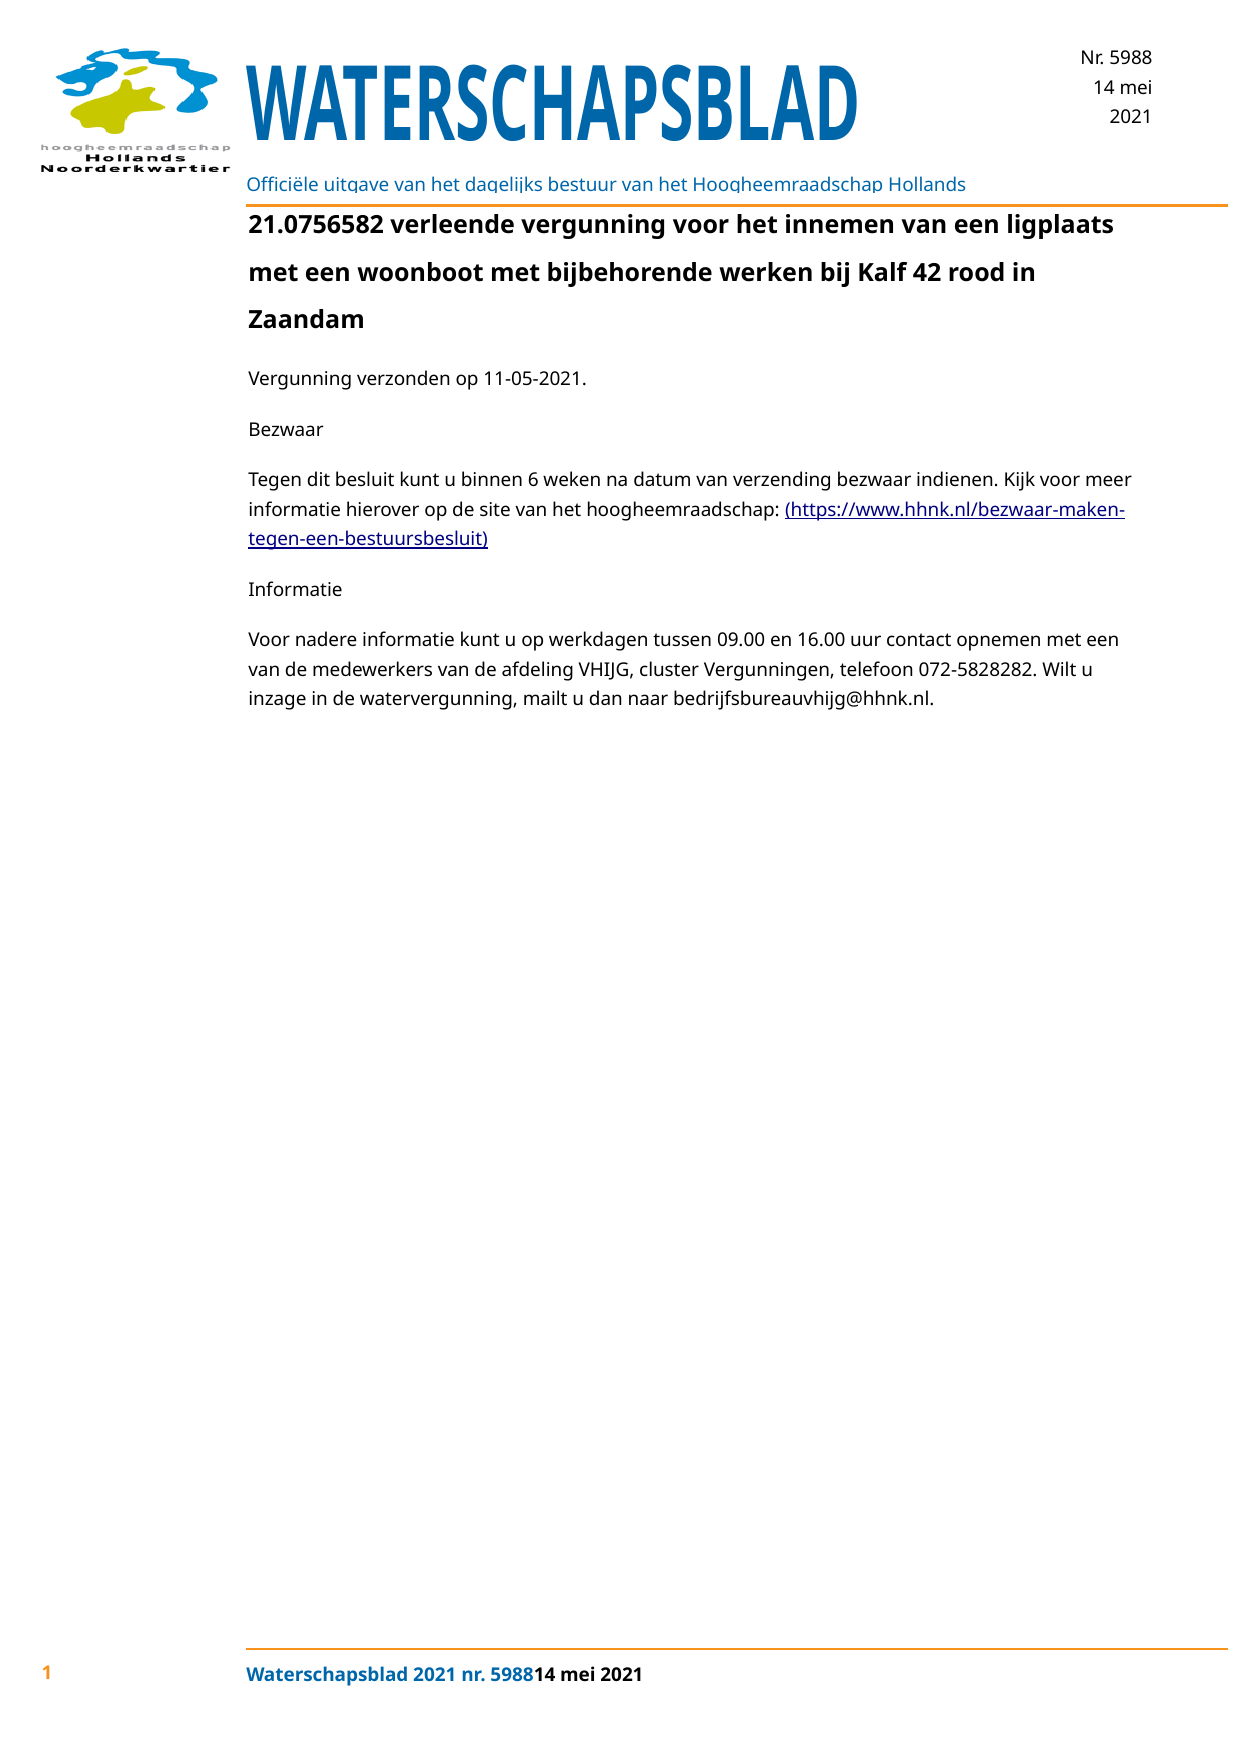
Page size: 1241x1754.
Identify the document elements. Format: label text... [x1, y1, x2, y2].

text Vergunning verzonden op 11-05-2021. [248, 366, 1152, 391]
text Informatie [248, 576, 1152, 602]
text Voor nadere informatie kunt u op werkdagen tussen 09.00 en 16.00 uur contact opnemen met een van de medewerkers van de afdeling VHIJG, cluster Vergunningen, telefoon 072-5828282. Wilt u inzage in de watervergunning, mailt u dan naar bedrijfsbureauvhijg@hhnk.nl. [248, 626, 1152, 711]
text 21.0756582 verleende vergunning voor het innemen van een ligplaats met een woonboot met bijbehorende werken bij Kalf 42 rood in Zaandam [248, 207, 1152, 336]
text Tegen dit besluit kunt u binnen 6 weken na datum van verzending bezwaar indienen. Kijk voor meer informatie hierover op de site van het hoogheemraadschap: (https://www.hhnk.nl/bezwaar-maken-tegen-een-bestuursbesluit) [248, 466, 1152, 551]
text Bezwaar [248, 416, 1152, 442]
picture [41, 47, 231, 172]
